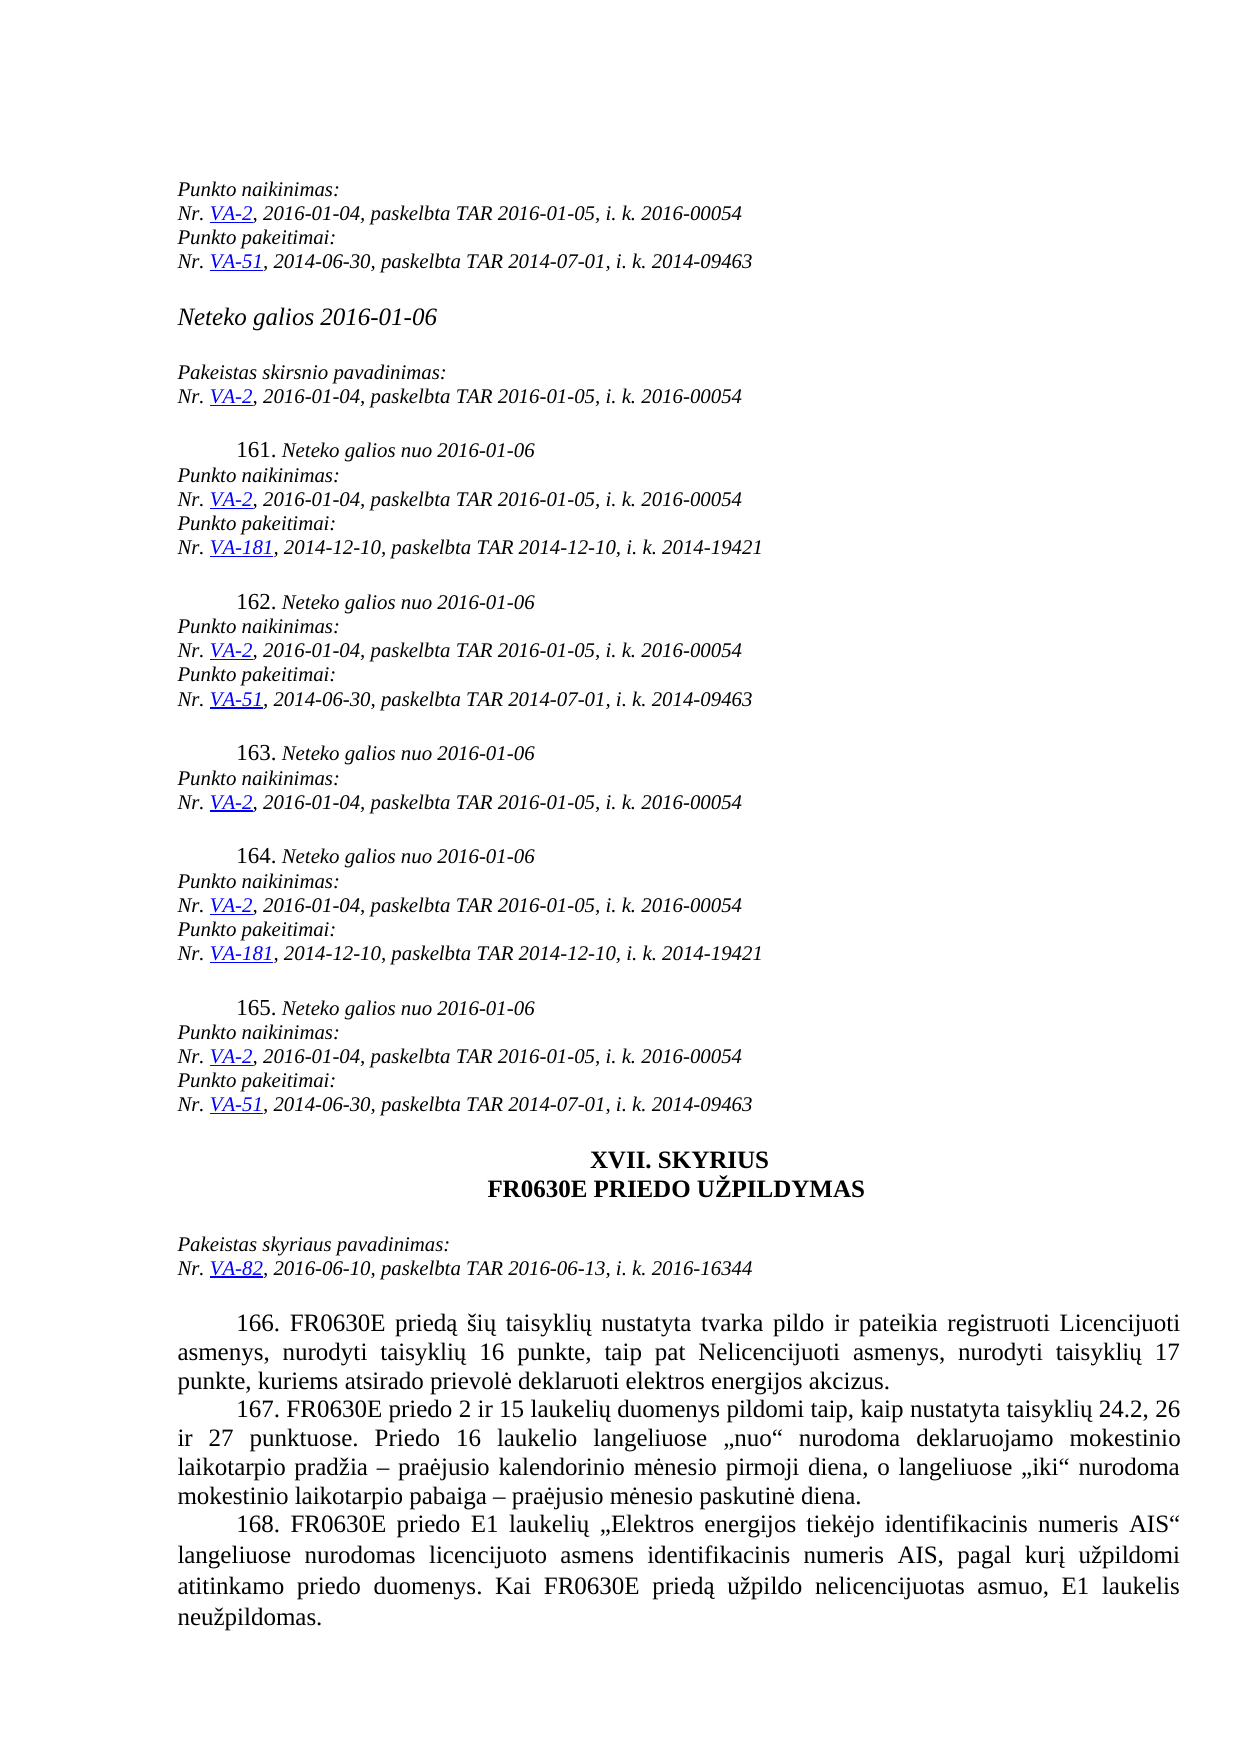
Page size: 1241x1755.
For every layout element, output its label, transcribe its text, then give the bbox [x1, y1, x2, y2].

text 168. FR0630E priedo E1 laukelių „Elektros energijos tiekėjo identifikacinis numeris AIS“ langeliuose nurodomas licencijuoto asmens identifikacinis numeris AIS, pagal kurį užpildomi atitinkamo priedo duomenys. Kai FR0630E priedą užpildo nelicencijuotas asmuo, E1 laukelis neužpildomas. [177, 1509, 1181, 1631]
text XVII. SKYRIUS [177, 1145, 1181, 1174]
text Punkto naikinimas: [177, 177, 1181, 201]
text Nr. VA-2, 2016-01-04, paskelbta TAR 2016-01-05, i. k. 2016-00054 [177, 201, 1181, 225]
text 165. Neteko galios nuo 2016-01-06 [177, 994, 1181, 1020]
text 162. Neteko galios nuo 2016-01-06 [177, 588, 1181, 614]
text 167. FR0630E priedo 2 ir 15 laukelių duomenys pildomi taip, kaip nustatyta taisyklių 24.2, 26 ir 27 punktuose. Priedo 16 laukelio langeliuose „nuo“ nurodoma deklaruojamo mokestinio laikotarpio pradžia – praėjusio kalendorinio mėnesio pirmoji diena, o langeliuose „iki“ nurodoma mokestinio laikotarpio pabaiga – praėjusio mėnesio paskutinė diena. [177, 1394, 1181, 1509]
text Nr. VA-2, 2016-01-04, paskelbta TAR 2016-01-05, i. k. 2016-00054 [177, 893, 1181, 917]
text Punkto pakeitimai: [177, 225, 1181, 249]
text Punkto pakeitimai: [177, 917, 1181, 941]
text Punkto naikinimas: [177, 1020, 1181, 1044]
text Nr. VA-181, 2014-12-10, paskelbta TAR 2014-12-10, i. k. 2014-19421 [177, 941, 1181, 965]
text Nr. VA-2, 2016-01-04, paskelbta TAR 2016-01-05, i. k. 2016-00054 [177, 638, 1181, 662]
text Punkto naikinimas: [177, 463, 1181, 487]
text 164. Neteko galios nuo 2016-01-06 [177, 842, 1181, 869]
text Nr. VA-51, 2014-06-30, paskelbta TAR 2014-07-01, i. k. 2014-09463 [177, 686, 1181, 711]
text Pakeistas skirsnio pavadinimas: [177, 360, 1181, 384]
text Punkto pakeitimai: [177, 662, 1181, 686]
text Punkto naikinimas: [177, 869, 1181, 893]
text Punkto pakeitimai: [177, 511, 1181, 535]
text Nr. VA-2, 2016-01-04, paskelbta TAR 2016-01-05, i. k. 2016-00054 [177, 384, 1181, 408]
text Punkto pakeitimai: [177, 1068, 1181, 1092]
text Nr. VA-82, 2016-06-10, paskelbta TAR 2016-06-13, i. k. 2016-16344 [177, 1256, 1181, 1279]
text Nr. VA-51, 2014-06-30, paskelbta TAR 2014-07-01, i. k. 2014-09463 [177, 249, 1181, 273]
text 161. Neteko galios nuo 2016-01-06 [177, 437, 1181, 463]
text 166. FR0630E priedą šių taisyklių nustatyta tvarka pildo ir pateikia registruoti Licencijuoti asmenys, nurodyti taisyklių 16 punkte, taip pat Nelicencijuoti asmenys, nurodyti taisyklių 17 punkte, kuriems atsirado prievolė deklaruoti elektros energijos akcizus. [177, 1308, 1181, 1394]
text Nr. VA-181, 2014-12-10, paskelbta TAR 2014-12-10, i. k. 2014-19421 [177, 535, 1181, 559]
text Punkto naikinimas: [177, 766, 1181, 790]
text Nr. VA-2, 2016-01-04, paskelbta TAR 2016-01-05, i. k. 2016-00054 [177, 1044, 1181, 1068]
text Pakeistas skyriaus pavadinimas: [177, 1231, 1181, 1256]
text 163. Neteko galios nuo 2016-01-06 [177, 739, 1181, 766]
text Punkto naikinimas: [177, 614, 1181, 638]
text Nr. VA-2, 2016-01-04, paskelbta TAR 2016-01-05, i. k. 2016-00054 [177, 790, 1181, 814]
text Neteko galios 2016-01-06 [177, 302, 1181, 331]
text FR0630E PRIEDO UŽPILDYMAS [177, 1174, 1181, 1203]
text Nr. VA-51, 2014-06-30, paskelbta TAR 2014-07-01, i. k. 2014-09463 [177, 1092, 1181, 1116]
text Nr. VA-2, 2016-01-04, paskelbta TAR 2016-01-05, i. k. 2016-00054 [177, 487, 1181, 511]
